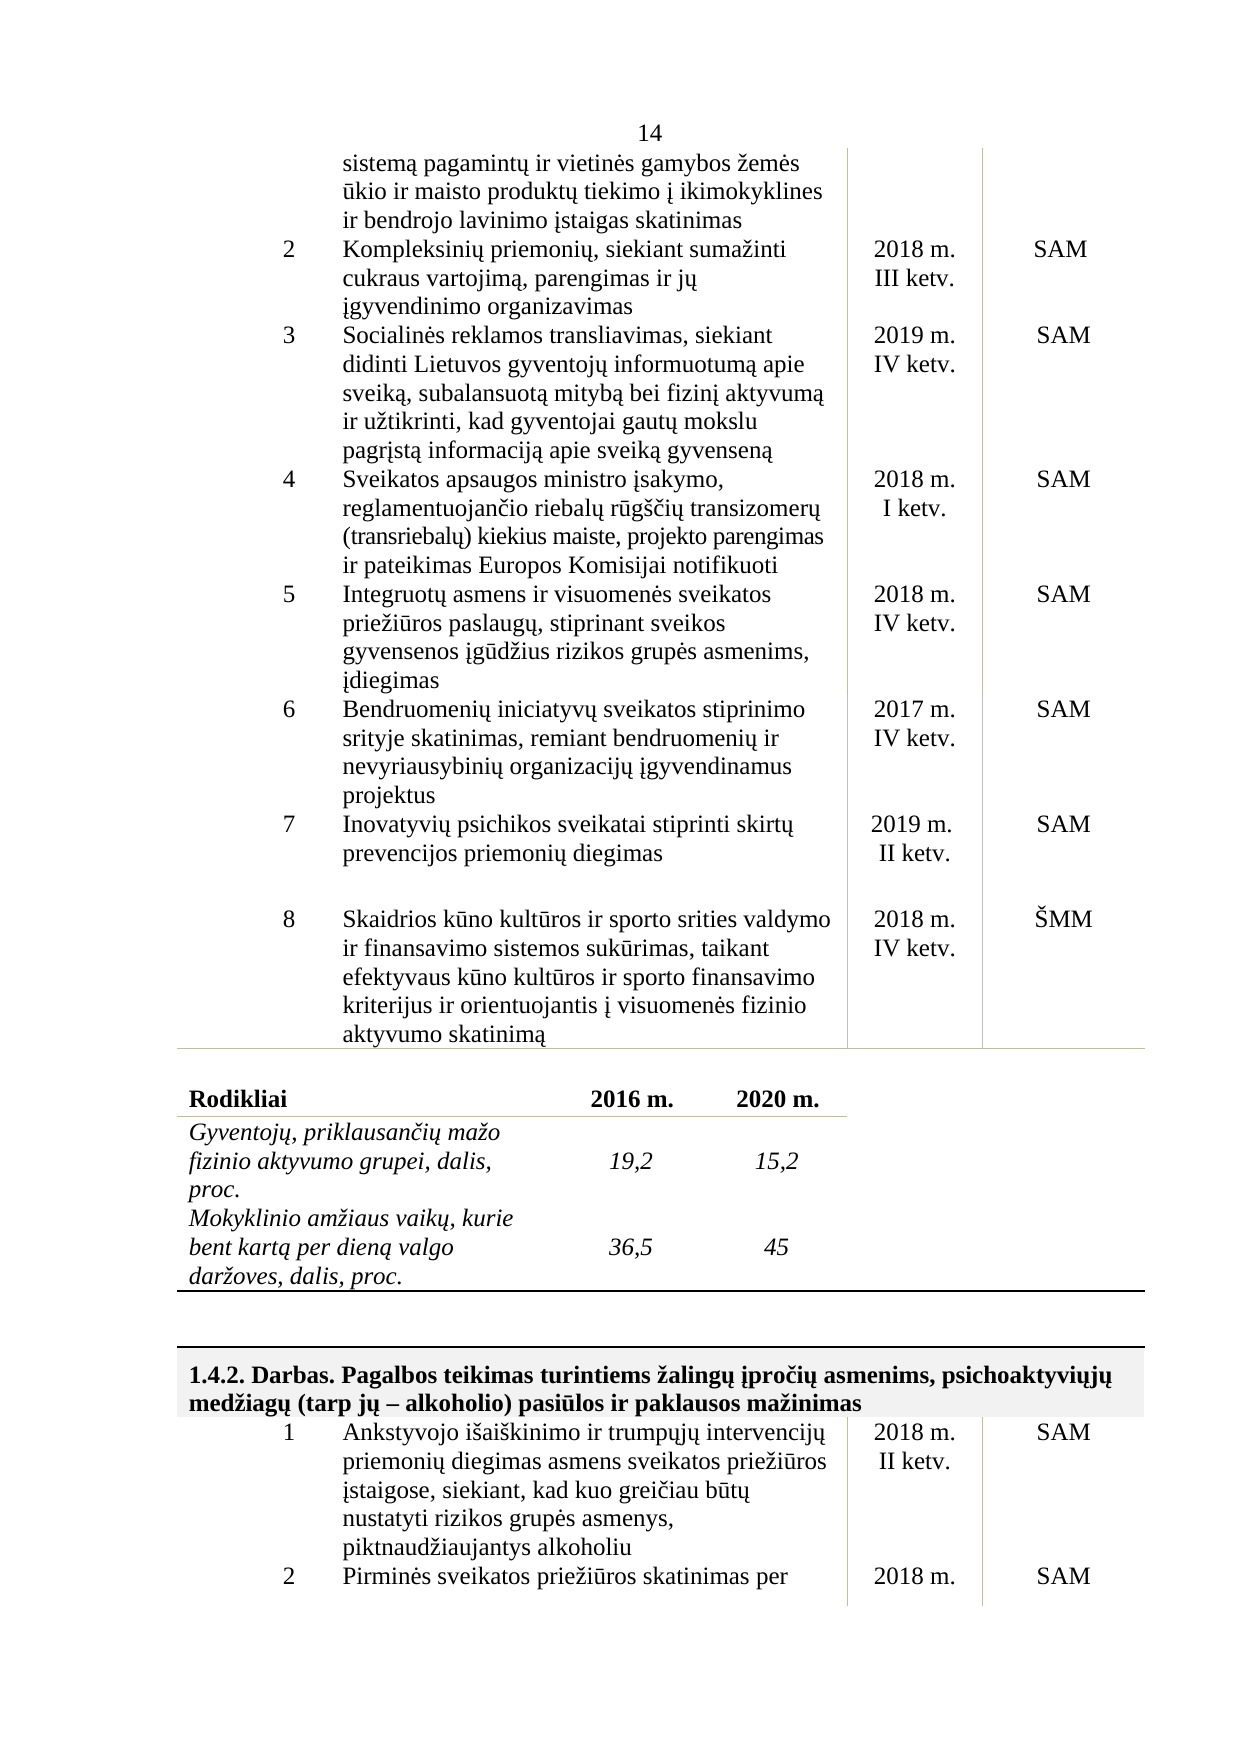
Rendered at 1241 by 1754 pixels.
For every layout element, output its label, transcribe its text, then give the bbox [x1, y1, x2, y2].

table_cell SAM [983, 320, 1144, 464]
table_cell [423, 1081, 556, 1116]
table_cell [177, 694, 247, 809]
table_cell [331, 1081, 423, 1116]
table_cell SAM [983, 579, 1144, 694]
table_cell [331, 1049, 423, 1081]
table_cell 36,5 [556, 1203, 708, 1289]
table_cell [847, 1049, 982, 1081]
table_cell [983, 148, 1144, 234]
table_cell [708, 1292, 847, 1346]
table_cell 1 [247, 1417, 331, 1561]
table_cell [331, 1292, 423, 1346]
table_cell Bendruomenių iniciatyvų sveikatos stiprinimo srityje skatinimas, remiant bendruomenių ir nevyriausybinių organizacijų įgyvendinamus projektus [331, 694, 847, 809]
table_cell [177, 1561, 247, 1606]
table_cell 2019 m. IV ketv. [848, 320, 982, 464]
table_cell [423, 1292, 556, 1346]
table_cell SAM [983, 234, 1144, 320]
table_cell SAM [983, 1561, 1144, 1606]
table_cell Sveikatos apsaugos ministro įsakymo, reglamentuojančio riebalų rūgščių transizomerų (transriebalų) kiekius maiste, projekto parengimas ir pateikimas Europos Komisijai notifikuoti [331, 464, 847, 579]
table_cell [177, 904, 247, 1048]
table_cell SAM [983, 464, 1144, 579]
table_cell [982, 1203, 1144, 1289]
table_cell [848, 148, 982, 234]
table_cell 4 [247, 464, 331, 579]
table_cell [247, 1292, 331, 1346]
table_cell 2017 m. IV ketv. [848, 694, 982, 809]
table_cell SAM [983, 1417, 1144, 1561]
table_cell sistemą pagamintų ir vietinės gamybos žemės ūkio ir maisto produktų tiekimo į ikimokyklines ir bendrojo lavinimo įstaigas skatinimas [331, 148, 847, 234]
table_cell [177, 464, 247, 579]
table_cell SAM [983, 809, 1144, 904]
table_cell 7 [247, 809, 331, 904]
table_cell 2 [247, 234, 331, 320]
table_cell [247, 148, 331, 234]
table_cell [556, 1049, 708, 1081]
table_cell [177, 234, 247, 320]
table_cell 5 [247, 579, 331, 694]
table_cell [423, 1049, 556, 1081]
table_cell [708, 1049, 847, 1081]
table_cell Ankstyvojo išaiškinimo ir trumpųjų intervencijų priemonių diegimas asmens sveikatos priežiūros įstaigose, siekiant, kad kuo greičiau būtų nustatyti rizikos grupės asmenys, piktnaudžiaujantys alkoholiu [331, 1417, 847, 1561]
table_cell 2018 m. [848, 1561, 982, 1606]
table_cell Rodikliai [177, 1081, 331, 1116]
table_cell [556, 1292, 708, 1346]
table_cell Gyventojų, priklausančių mažo fizinio aktyvumo grupei, dalis, proc. [177, 1117, 556, 1203]
table_cell [982, 1116, 1144, 1203]
table_cell [982, 1292, 1144, 1346]
table_cell 2018 m. IV ketv. [848, 579, 982, 694]
table_cell [177, 1417, 247, 1561]
table_cell Integruotų asmens ir visuomenės sveikatos priežiūros paslaugų, stiprinant sveikos gyvensenos įgūdžius rizikos grupės asmenims, įdiegimas [331, 579, 847, 694]
table_cell 6 [247, 694, 331, 809]
table_cell SAM [983, 694, 1144, 809]
table_cell Inovatyvių psichikos sveikatai stiprinti skirtų prevencijos priemonių diegimas [331, 809, 847, 904]
table_cell [177, 579, 247, 694]
table_cell 1.4.2. Darbas. Pagalbos teikimas turintiems žalingų įpročių asmenims, psichoaktyviųjų medžiagų (tarp jų – alkoholio) pasiūlos ir paklausos mažinimas [177, 1348, 1144, 1417]
table_cell 3 [247, 320, 331, 464]
table_cell Socialinės reklamos transliavimas, siekiant didinti Lietuvos gyventojų informuotumą apie sveiką, subalansuotą mitybą bei fizinį aktyvumą ir užtikrinti, kad gyventojai gautų mokslu pagrįstą informaciją apie sveiką gyvenseną [331, 320, 847, 464]
table_cell 19,2 [556, 1117, 708, 1203]
table_cell 2018 m. I ketv. [848, 464, 982, 579]
table_cell Skaidrios kūno kultūros ir sporto srities valdymo ir finansavimo sistemos sukūrimas, taikant efektyvaus kūno kultūros ir sporto finansavimo kriterijus ir orientuojantis į visuomenės fizinio aktyvumo skatinimą [331, 904, 847, 1048]
table_cell 15,2 [708, 1117, 847, 1203]
table_cell 2020 m. [708, 1081, 847, 1116]
table_cell 2018 m. II ketv. [848, 1417, 982, 1561]
table_cell 2018 m. III ketv. [848, 234, 982, 320]
table_cell 2 [247, 1561, 331, 1606]
table_cell [177, 320, 247, 464]
table_cell 45 [708, 1203, 847, 1289]
table_cell 2018 m. IV ketv. [848, 904, 982, 1048]
table_cell [177, 809, 247, 904]
table_cell [177, 1292, 247, 1346]
table_cell [177, 1049, 247, 1081]
table_cell Pirminės sveikatos priežiūros skatinimas per [331, 1561, 847, 1606]
table_cell [177, 148, 247, 234]
table_cell [847, 1081, 982, 1116]
table_cell [982, 1049, 1144, 1081]
table_cell 2019 m. II ketv. [848, 809, 982, 904]
table_cell [847, 1292, 982, 1346]
table_cell [847, 1116, 982, 1203]
table_cell ŠMM [983, 904, 1144, 1048]
table_cell [247, 1049, 331, 1081]
table_cell [982, 1081, 1144, 1116]
table_cell 2016 m. [556, 1081, 708, 1116]
table_cell Kompleksinių priemonių, siekiant sumažinti cukraus vartojimą, parengimas ir jų įgyvendinimo organizavimas [331, 234, 847, 320]
table_cell Mokyklinio amžiaus vaikų, kurie bent kartą per dieną valgo daržoves, dalis, proc. [177, 1203, 556, 1289]
table_cell 8 [247, 904, 331, 1048]
table_cell [847, 1203, 982, 1289]
